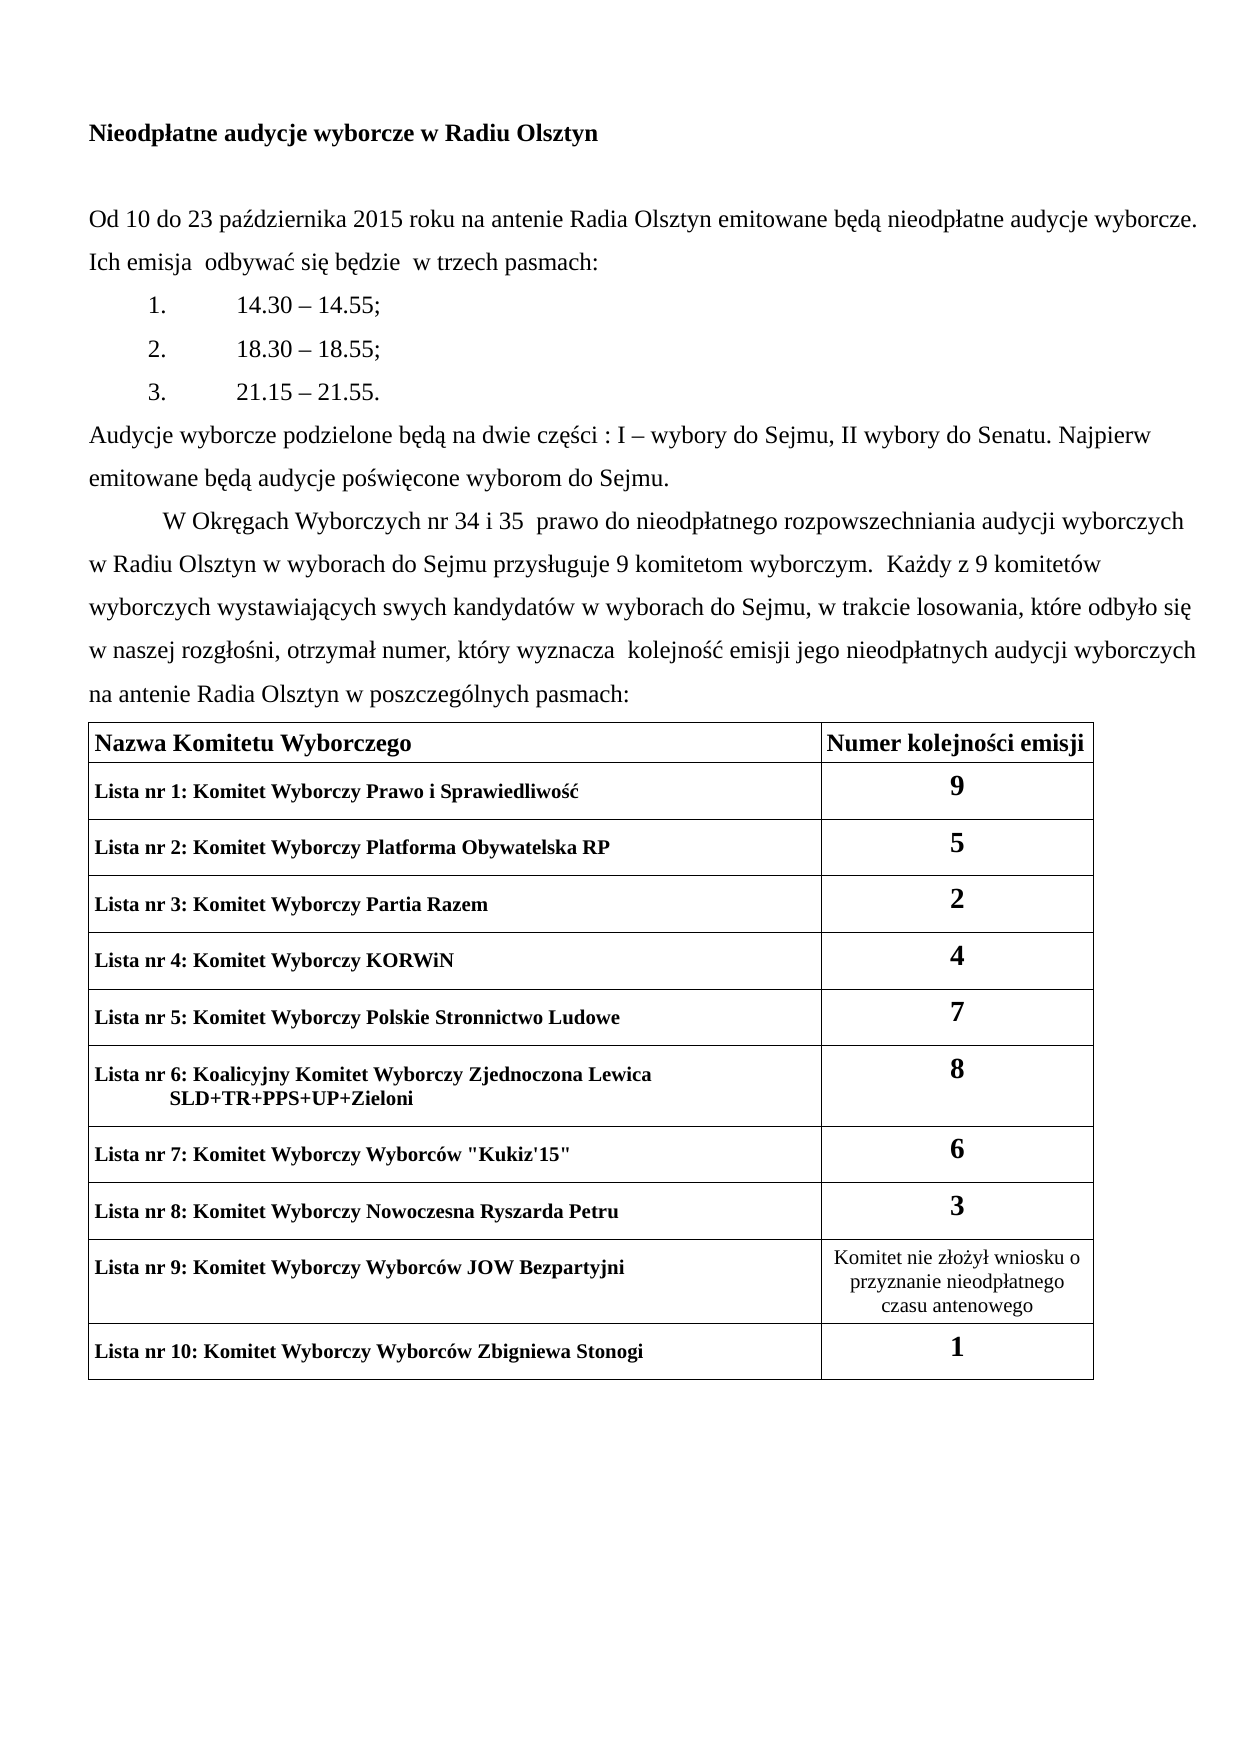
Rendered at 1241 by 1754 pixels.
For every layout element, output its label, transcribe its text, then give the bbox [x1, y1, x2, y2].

list 14.30 – 14.55; [88, 291, 1199, 319]
table_cell 1 [822, 1324, 1093, 1379]
table_cell Komitet nie złożył wniosku o przyznanie nieodpłatnego czasu antenowego [822, 1240, 1093, 1323]
table_cell 6 [822, 1127, 1093, 1182]
text Od 10 do 23 października 2015 roku na antenie Radia Olsztyn emitowane będą nieodpłatne audycje wyborcze. Ich emisja odbywać się będzie w trzech pasmach: [88, 204, 1199, 276]
table_header Nazwa Komitetu Wyborczego [89, 723, 821, 762]
table_cell 3 [822, 1183, 1093, 1239]
table_cell Lista nr 1: Komitet Wyborczy Prawo i Sprawiedliwość [89, 763, 821, 819]
table_cell Lista nr 9: Komitet Wyborczy Wyborców JOW Bezpartyjni [89, 1240, 821, 1323]
table_cell 2 [822, 876, 1093, 932]
table_cell 7 [822, 990, 1093, 1045]
table_cell Lista nr 10: Komitet Wyborczy Wyborców Zbigniewa Stonogi [89, 1324, 821, 1379]
table_cell Lista nr 2: Komitet Wyborczy Platforma Obywatelska RP [89, 820, 821, 875]
table_cell 5 [822, 820, 1093, 875]
table_cell Lista nr 8: Komitet Wyborczy Nowoczesna Ryszarda Petru [89, 1183, 821, 1239]
table_cell Lista nr 7: Komitet Wyborczy Wyborców "Kukiz'15" [89, 1127, 821, 1182]
table_cell Lista nr 6: Koalicyjny Komitet Wyborczy Zjednoczona Lewica SLD+TR+PPS+UP+Zieloni [89, 1046, 821, 1126]
text Nieodpłatne audycje wyborcze w Radiu Olsztyn [88, 118, 1199, 147]
table_cell 8 [822, 1046, 1093, 1126]
table_cell Lista nr 5: Komitet Wyborczy Polskie Stronnictwo Ludowe [89, 990, 821, 1045]
table_cell 9 [822, 763, 1093, 819]
text Audycje wyborcze podzielone będą na dwie części : I – wybory do Sejmu, II wybory do Senatu. Najpierw emitowane będą audycje poświęcone wyborom do Sejmu. [88, 420, 1199, 492]
list 21.15 – 21.55. [88, 377, 1199, 406]
list 18.30 – 18.55; [88, 334, 1199, 362]
table_header Numer kolejności emisji [822, 723, 1093, 762]
table_cell 4 [822, 933, 1093, 988]
text W Okręgach Wyborczych nr 34 i 35 prawo do nieodpłatnego rozpowszechniania audycji wyborczych w Radiu Olsztyn w wyborach do Sejmu przysługuje 9 komitetom wyborczym. Każdy z 9 komitetów wyborczych wystawiających swych kandydatów w wyborach do Sejmu, w trakcie losowania, które odbyło się w naszej rozgłośni, otrzymał numer, który wyznacza kolejność emisji jego nieodpłatnych audycji wyborczych na antenie Radia Olsztyn w poszczególnych pasmach: [88, 506, 1205, 707]
table_cell Lista nr 4: Komitet Wyborczy KORWiN [89, 933, 821, 988]
table_cell Lista nr 3: Komitet Wyborczy Partia Razem [89, 876, 821, 932]
